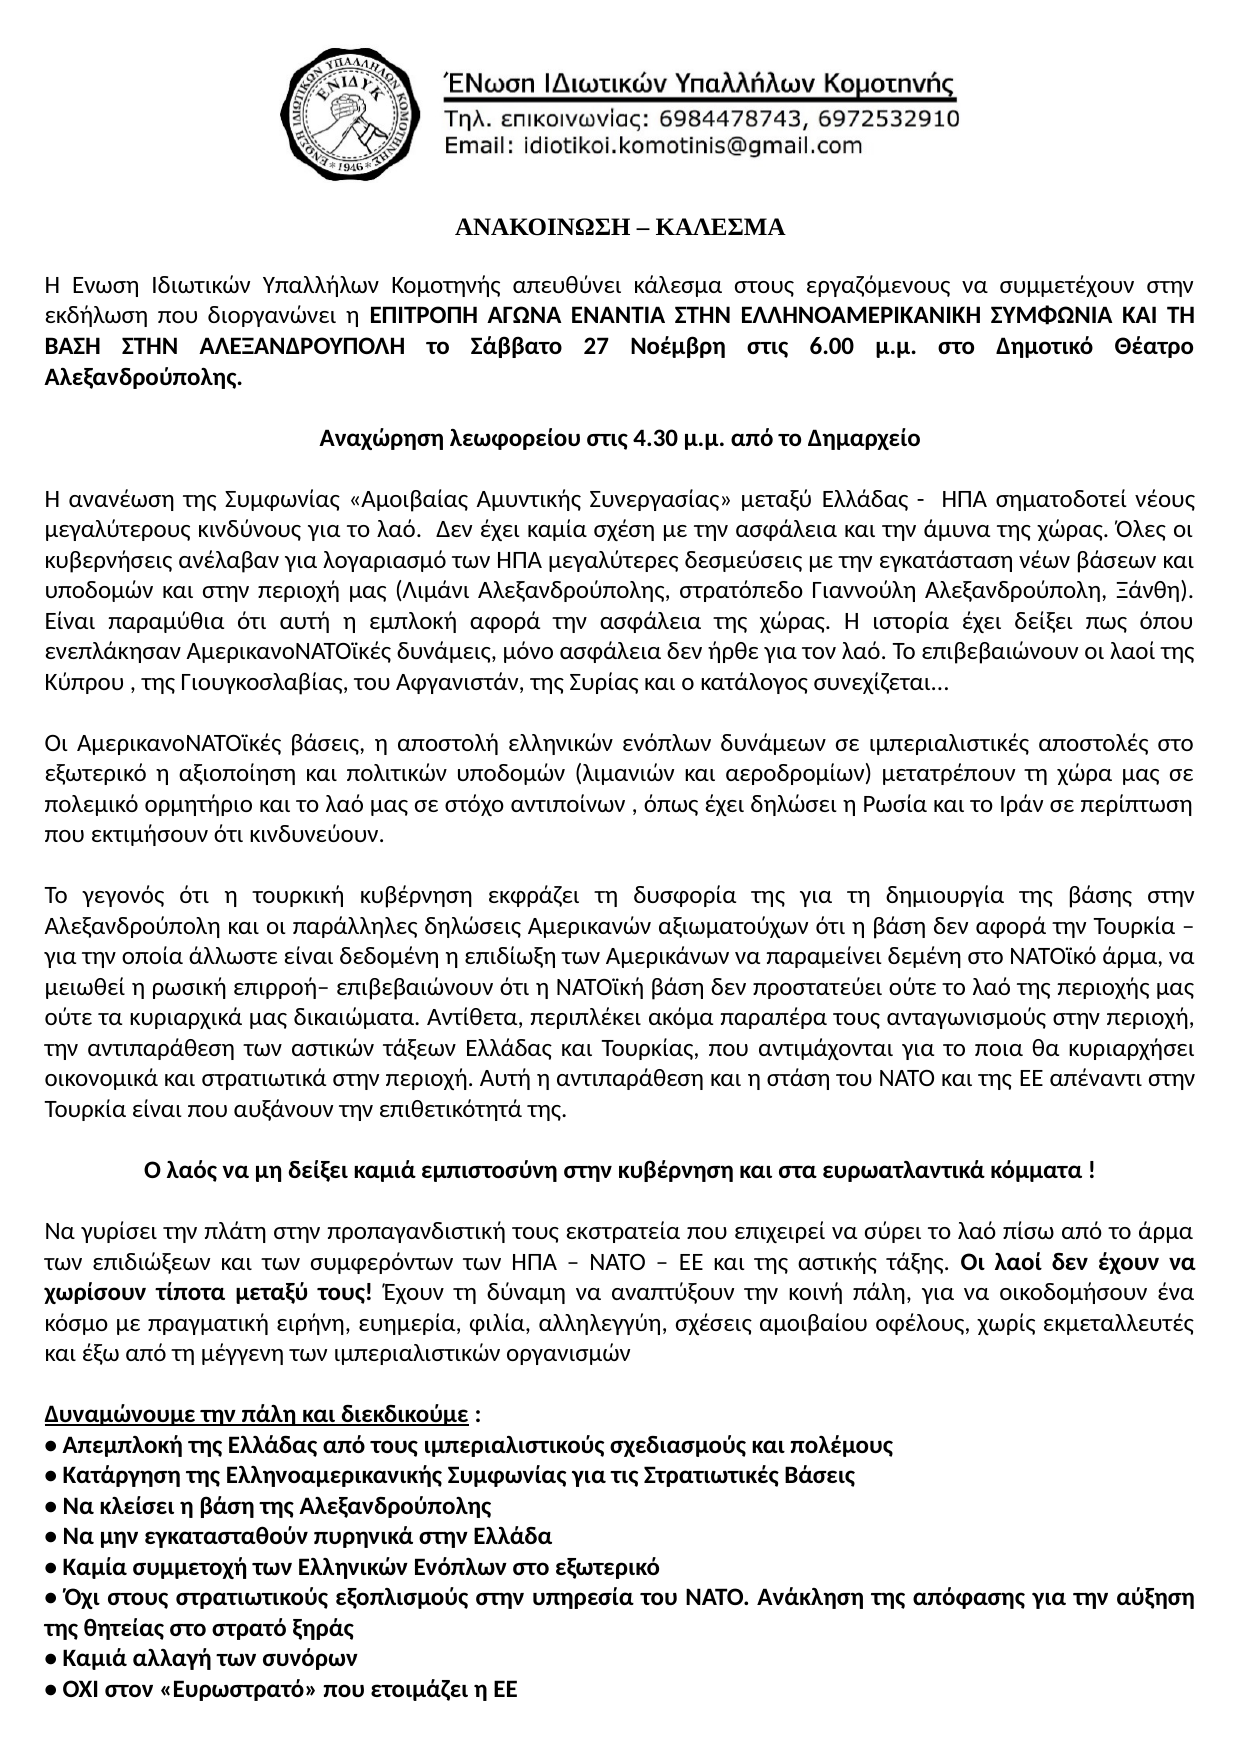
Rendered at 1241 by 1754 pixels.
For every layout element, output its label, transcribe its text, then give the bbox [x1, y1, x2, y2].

text Ο λαός να μη δείξει καμιά εμπιστοσύνη στην κυβέρνηση και στα ευρωατλαντικά κόμματα ! [44, 1154, 1196, 1185]
text • Απεμπλοκή της Ελλάδας από τους ιμπεριαλιστικούς σχεδιασμούς και πολέμους [44, 1429, 1196, 1459]
text • ΟΧΙ στον «Ευρωστρατό» που ετοιμάζει η ΕΕ [44, 1673, 1196, 1703]
text Δυναμώνουμε την πάλη και διεκδικούμε : [44, 1398, 1196, 1429]
text Αναχώρηση λεωφορείου στις 4.30 μ.μ. από το Δημαρχείο [44, 422, 1196, 452]
text • Καμία συμμετοχή των Ελληνικών Ενόπλων στο εξωτερικό [44, 1551, 1196, 1581]
text Οι ΑμερικανοΝΑΤΟϊκές βάσεις, η αποστολή ελληνικών ενόπλων δυνάμεων σε ιμπεριαλιστικές αποστολές στο εξωτερικό η αξιοποίηση και πολιτικών υποδομών (λιμανιών και αεροδρομίων) μετατρέπουν τη χώρα μας σε πολεμικό ορμητήριο και το λαό μας σε στόχο αντιποίνων , όπως έχει δηλώσει η Ρωσία και το Ιράν σε περίπτωση που εκτιμήσουν ότι κινδυνεύουν. [44, 727, 1196, 849]
text • Κατάργηση της Ελληνοαμερικανικής Συμφωνίας για τις Στρατιωτικές Βάσεις [44, 1459, 1196, 1490]
text • Να μην εγκατασταθούν πυρηνικά στην Ελλάδα [44, 1520, 1196, 1551]
text • Όχι στους στρατιωτικούς εξοπλισμούς στην υπηρεσία του ΝΑΤΟ. Ανάκληση της απόφασης για την αύξηση της θητείας στο στρατό ξηράς [44, 1581, 1196, 1642]
text Η ανανέωση της Συμφωνίας «Αμοιβαίας Αμυντικής Συνεργασίας» μεταξύ Ελλάδας - ΗΠΑ σηματοδοτεί νέους μεγαλύτερους κινδύνους για το λαό. Δεν έχει καμία σχέση με την ασφάλεια και την άμυνα της χώρας. Όλες οι κυβερνήσεις ανέλαβαν για λογαριασμό των ΗΠΑ μεγαλύτερες δεσμεύσεις με την εγκατάσταση νέων βάσεων και υποδομών και στην περιοχή μας (Λιμάνι Αλεξανδρούπολης, στρατόπεδο Γιαννούλη Αλεξανδρούπολη, Ξάνθη). Είναι παραμύθια ότι αυτή η εμπλοκή αφορά την ασφάλεια της χώρας. Η ιστορία έχει δείξει πως όπου ενεπλάκησαν ΑμερικανοΝΑΤΟϊκές δυνάμεις, μόνο ασφάλεια δεν ήρθε για τον λαό. Το επιβεβαιώνουν οι λαοί της Κύπρου , της Γιουγκοσλαβίας, του Αφγανιστάν, της Συρίας και ο κατάλογος συνεχίζεται... [44, 483, 1196, 696]
text • Καμιά αλλαγή των συνόρων [44, 1642, 1196, 1673]
text Η Ένωση Ιδιωτικών Υπαλλήλων Κομοτηνής απευθύνει κάλεσμα στους εργαζόμενους να συμμετέχουν στην εκδήλωση που διοργανώνει η ΕΠΙΤΡΟΠΗ ΑΓΩΝΑ ΕΝΑΝΤΙΑ ΣΤΗΝ ΕΛΛΗΝΟΑΜΕΡΙΚΑΝΙΚΗ ΣΥΜΦΩΝΙΑ ΚΑΙ ΤΗ ΒΑΣΗ ΣΤΗΝ ΑΛΕΞΑΝΔΡΟΥΠΟΛΗ το Σάββατο 27 Νοέμβρη στις 6.00 μ.μ. στο Δημοτικό Θέατρο Αλεξανδρούπολης. [44, 269, 1196, 391]
text Το γεγονός ότι η τουρκική κυβέρνηση εκφράζει τη δυσφορία της για τη δημιουργία της βάσης στην Αλεξανδρούπολη και οι παράλληλες δηλώσεις Αμερικανών αξιωματούχων ότι η βάση δεν αφορά την Τουρκία –για την οποία άλλωστε είναι δεδομένη η επιδίωξη των Αμερικάνων να παραμείνει δεμένη στο ΝΑΤΟϊκό άρμα, να μειωθεί η ρωσική επιρροή– επιβεβαιώνουν ότι η ΝΑΤΟϊκή βάση δεν προστατεύει ούτε το λαό της περιοχής μας ούτε τα κυριαρχικά μας δικαιώματα. Αντίθετα, περιπλέκει ακόμα παραπέρα τους ανταγωνισμούς στην περιοχή, την αντιπαράθεση των αστικών τάξεων Ελλάδας και Τουρκίας, που αντιμάχονται για το ποια θα κυριαρχήσει οικονομικά και στρατιωτικά στην περιοχή. Αυτή η αντιπαράθεση και η στάση του ΝΑΤΟ και της ΕΕ απέναντι στην Τουρκία είναι που αυξάνουν την επιθετικότητά της. [44, 879, 1196, 1124]
text ΑΝΑΚΟΙΝΩΣΗ – ΚΑΛΕΣΜΑ [44, 212, 1196, 240]
text • Να κλείσει η βάση της Αλεξανδρούπολης [44, 1490, 1196, 1520]
text Να γυρίσει την πλάτη στην προπαγανδιστική τους εκστρατεία που επιχειρεί να σύρει το λαό πίσω από το άρμα των επιδιώξεων και των συμφερόντων των ΗΠΑ – ΝΑΤΟ – ΕΕ και της αστικής τάξης. Οι λαοί δεν έχουν να χωρίσουν τίποτα μεταξύ τους! Έχουν τη δύναμη να αναπτύξουν την κοινή πάλη, για να οικοδομήσουν ένα κόσμο με πραγματική ειρήνη, ευημερία, φιλία, αλληλεγγύη, σχέσεις αμοιβαίου οφέλους, χωρίς εκμεταλλευτές και έξω από τη μέγγενη των ιμπεριαλιστικών οργανισμών [44, 1215, 1196, 1368]
